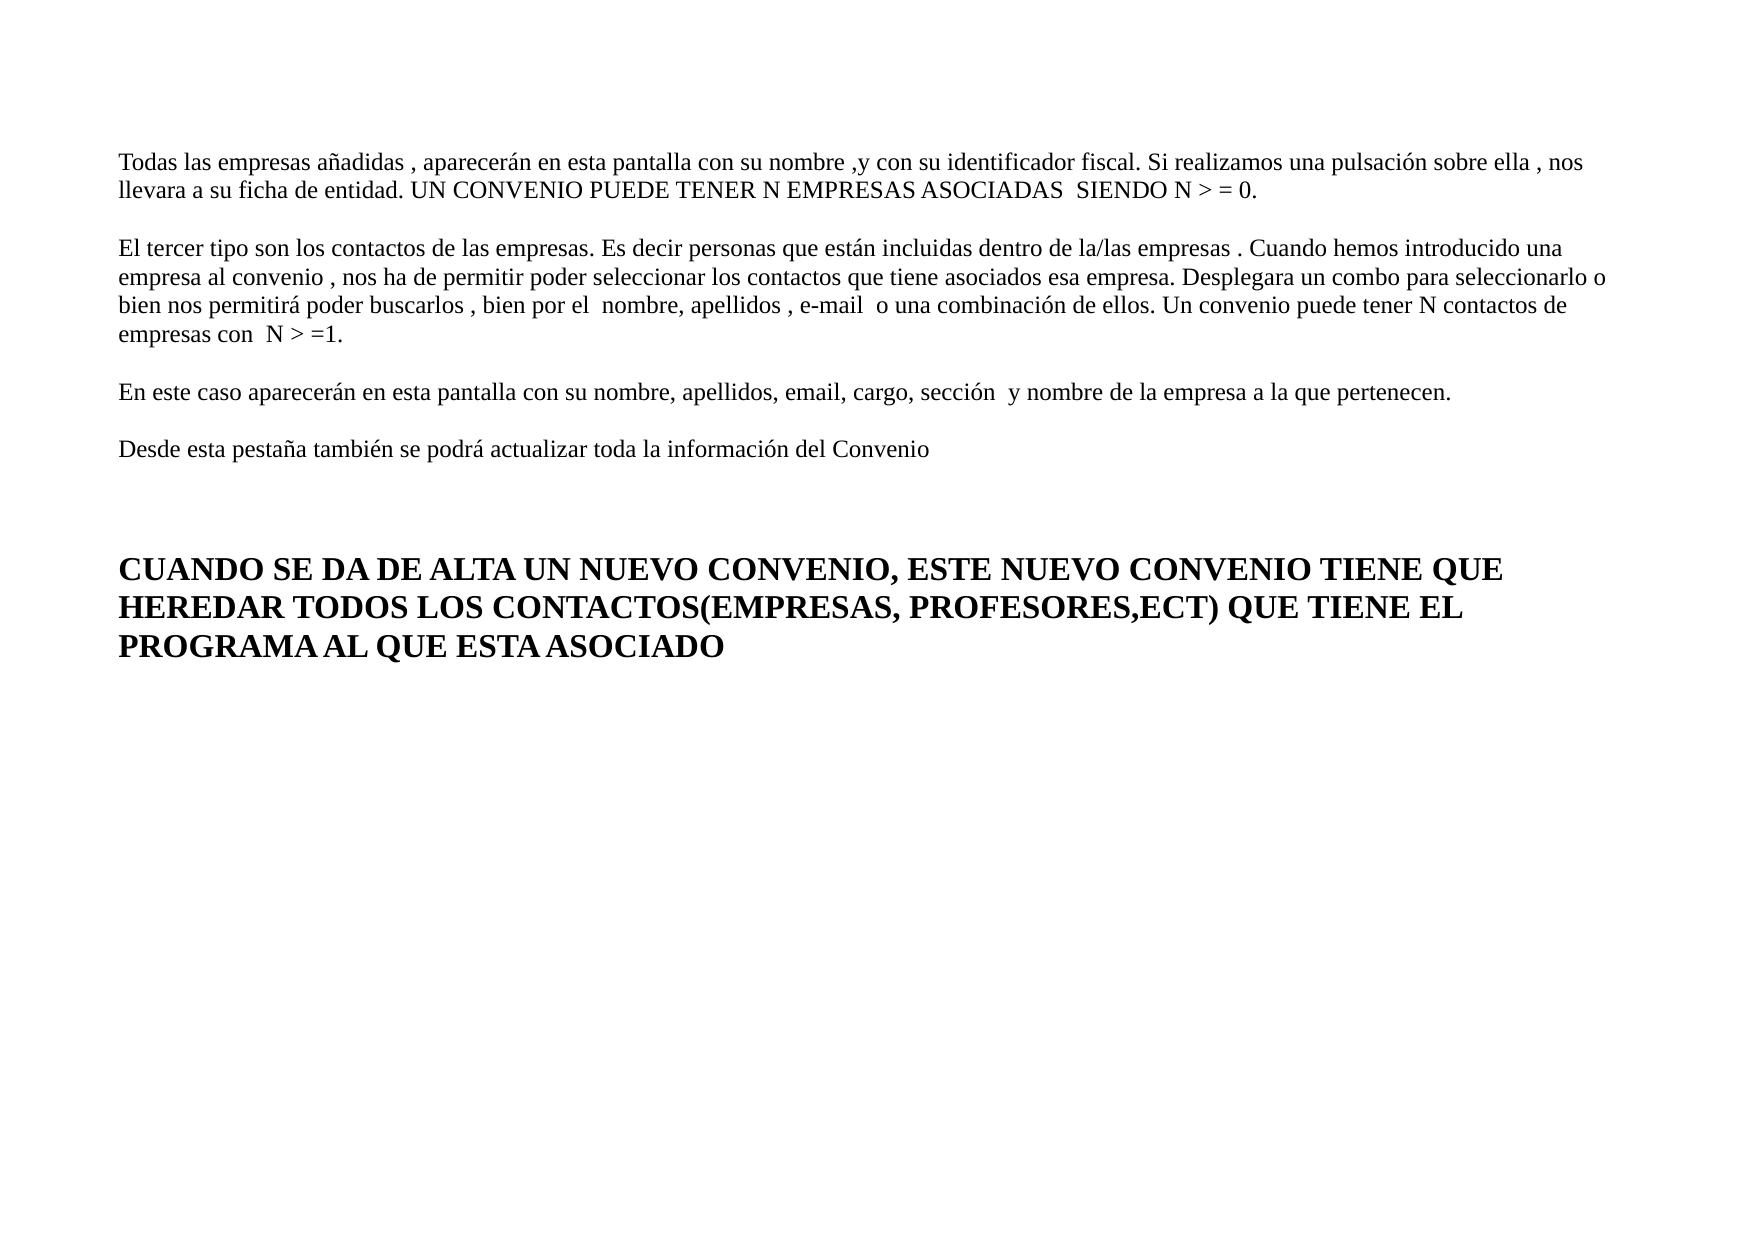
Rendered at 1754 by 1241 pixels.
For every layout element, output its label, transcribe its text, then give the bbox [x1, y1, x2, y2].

text En este caso aparecerán en esta pantalla con su nombre, apellidos, email, cargo, sección y nombre de la empresa a la que pertenecen. [118, 377, 1636, 406]
text Todas las empresas añadidas , aparecerán en esta pantalla con su nombre ,y con su identificador fiscal. Si realizamos una pulsación sobre ella , nos llevara a su ficha de entidad. UN CONVENIO PUEDE TENER N EMPRESAS ASOCIADAS SIENDO N > = 0. [118, 147, 1636, 204]
text El tercer tipo son los contactos de las empresas. Es decir personas que están incluidas dentro de la/las empresas . Cuando hemos introducido una empresa al convenio , nos ha de permitir poder seleccionar los contactos que tiene asociados esa empresa. Desplegara un combo para seleccionarlo o bien nos permitirá poder buscarlos , bien por el nombre, apellidos , e-mail o una combinación de ellos. Un convenio puede tener N contactos de empresas con N > =1. [118, 233, 1636, 348]
text Desde esta pestaña también se podrá actualizar toda la información del Convenio [118, 434, 1636, 463]
text CUANDO SE DA DE ALTA UN NUEVO CONVENIO, ESTE NUEVO CONVENIO TIENE QUE HEREDAR TODOS LOS CONTACTOS(EMPRESAS, PROFESORES,ECT) QUE TIENE EL PROGRAMA AL QUE ESTA ASOCIADO [118, 549, 1636, 664]
